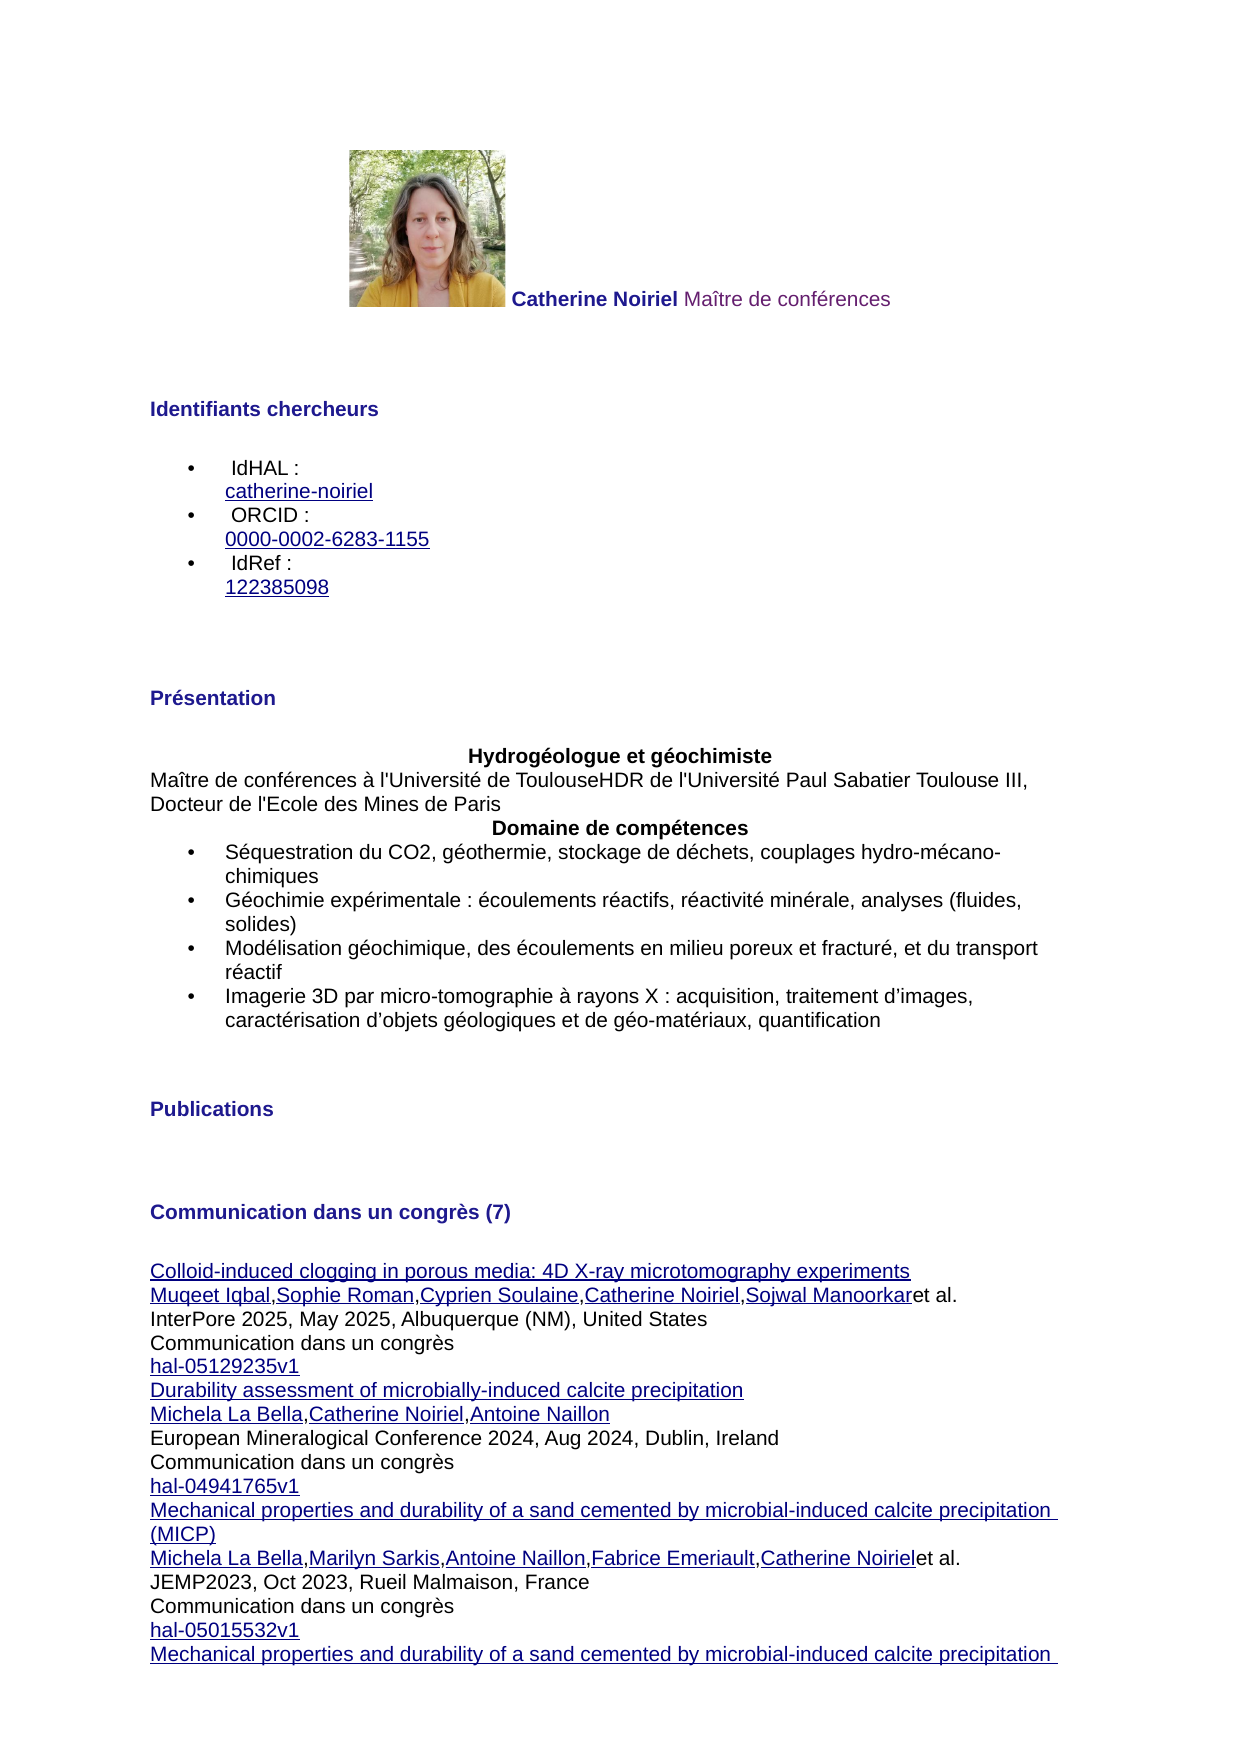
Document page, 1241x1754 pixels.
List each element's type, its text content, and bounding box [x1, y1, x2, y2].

picture [349, 150, 506, 307]
list Géochimie expérimentale : écoulements réactifs, réactivité minérale, analyses (fluides, solides) [187, 888, 1090, 936]
table_cell Mechanical properties and durability of a sand cemented by microbial-induced calcite precipitation (MICP) Michela La Bella,Marilyn Sarkis,Antoine Naillon,Fabrice Emeriault,Catherine Noirielet al. JEMP2023, Oct 2023, Rueil Malmaison, France Communication dans un congrès hal-05015532v1 [150, 1498, 1090, 1642]
table_header Colloid-induced clogging in porous media: 4D X-ray microtomography experiments Muqeet Iqbal,Sophie Roman,Cyprien Soulaine,Catherine Noiriel,Sojwal Manoorkaret al. InterPore 2025, May 2025, Albuquerque (NM), United States Communication dans un congrès hal-05129235v1 [150, 1259, 1090, 1378]
list catherine-noiriel [187, 479, 1090, 503]
subtitle Domaine de compétences [150, 816, 1090, 840]
subtitle Hydrogéologue et géochimiste [150, 744, 1090, 768]
table_cell Durability assessment of microbially-induced calcite precipitation Michela La Bella,Catherine Noiriel,Antoine Naillon European Mineralogical Conference 2024, Aug 2024, Dublin, Ireland Communication dans un congrès hal-04941765v1 [150, 1378, 1090, 1498]
list IdHAL : [187, 455, 1090, 479]
list 0000-0002-6283-1155 [187, 527, 1090, 551]
subtitle Catherine Noiriel Maître de conférences [150, 150, 1090, 311]
subtitle Publications [150, 1097, 1090, 1121]
list Modélisation géochimique, des écoulements en milieu poreux et fracturé, et du transport réactif [187, 936, 1090, 983]
subtitle Présentation [150, 686, 1090, 709]
subtitle Identifiants chercheurs [150, 397, 1090, 421]
text Maître de conférences à l'Université de ToulouseHDR de l'Université Paul Sabatier Toulouse III, Docteur de l'Ecole des Mines de Paris [150, 768, 1090, 816]
list ORCID : [187, 503, 1090, 527]
list 122385098 [187, 575, 1090, 599]
list Imagerie 3D par micro-tomographie à rayons X : acquisition, traitement d’images, caractérisation d’objets géologiques et de géo-matériaux, quantification [187, 983, 1090, 1031]
list IdRef : [187, 551, 1090, 575]
list Séquestration du CO2, géothermie, stockage de déchets, couplages hydro-mécano-chimiques [187, 840, 1090, 888]
table_cell Mechanical properties and durability of a sand cemented by microbial-induced calcite precipitation [150, 1642, 1090, 1666]
subtitle Communication dans un congrès (7) [150, 1200, 1090, 1224]
